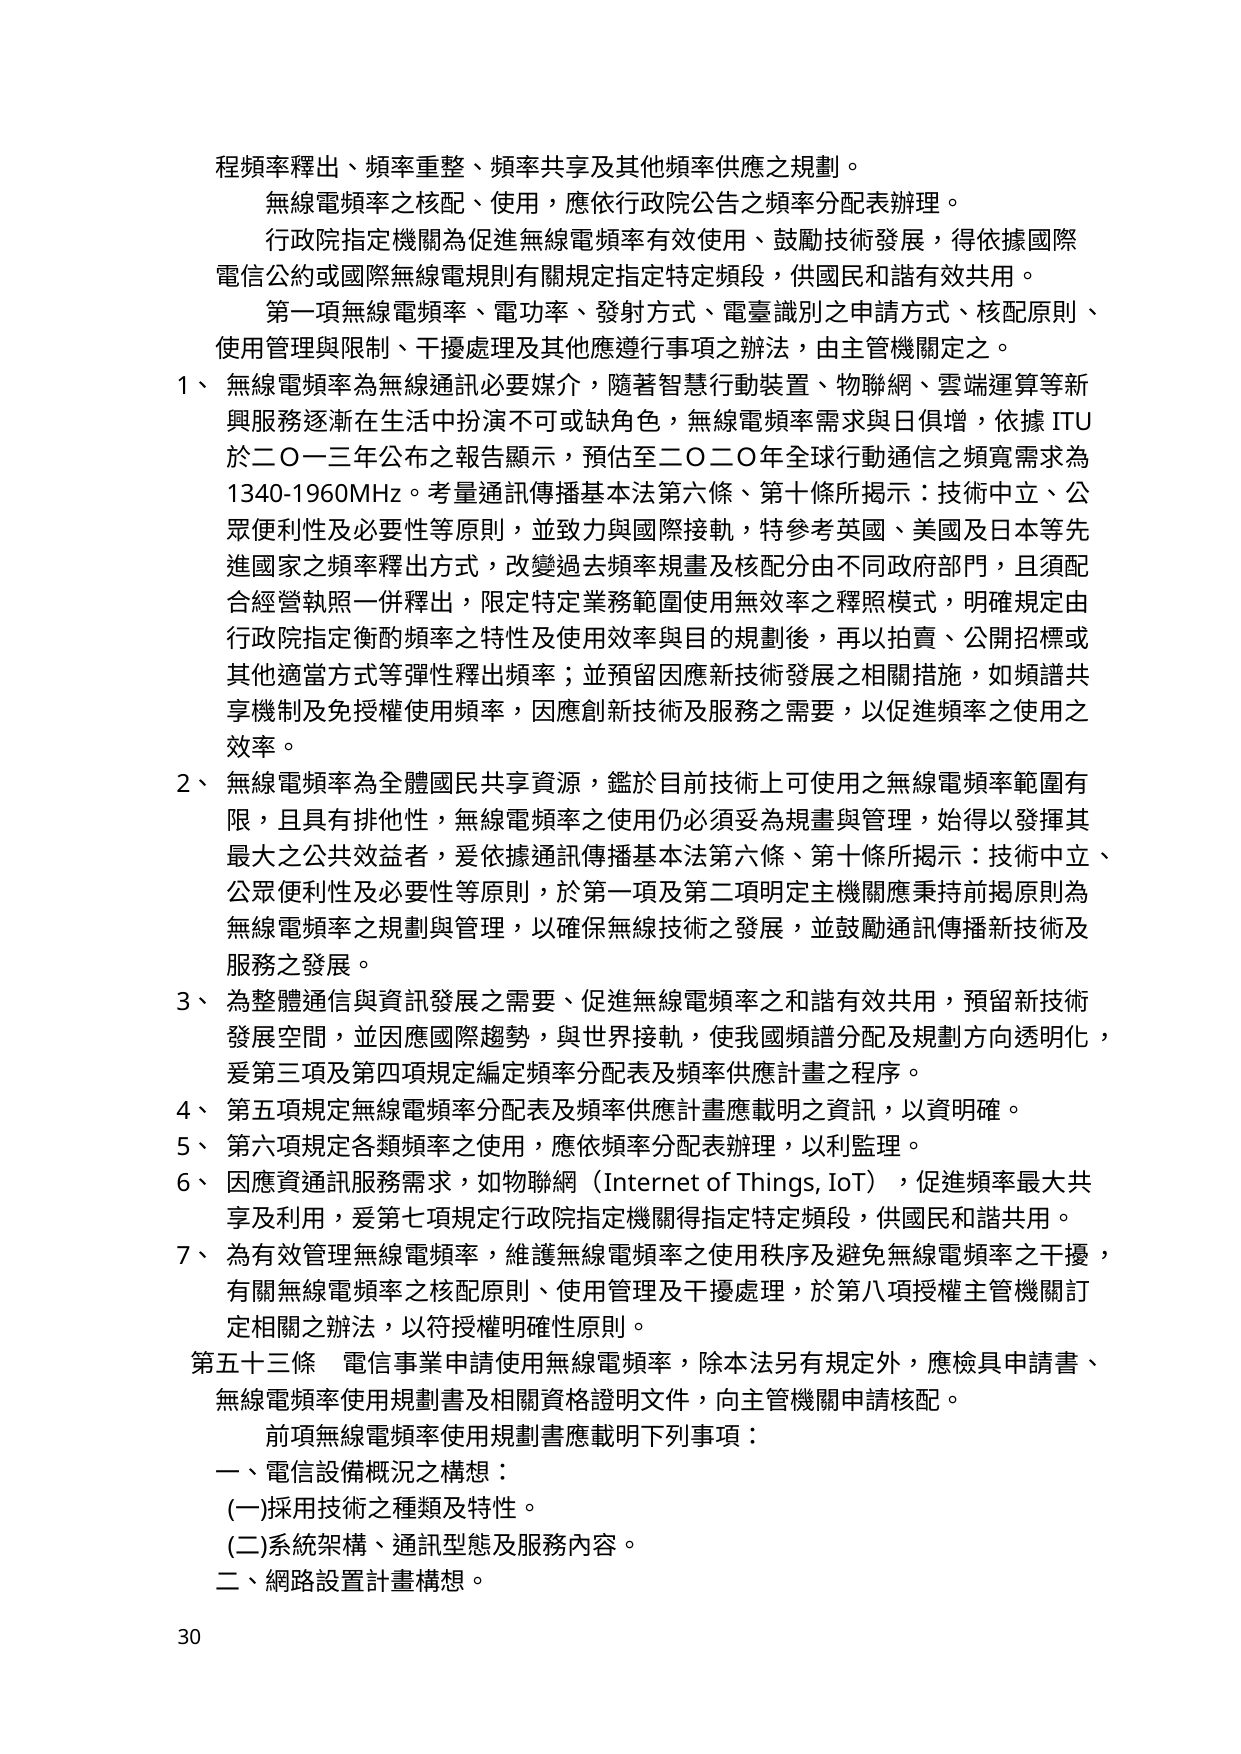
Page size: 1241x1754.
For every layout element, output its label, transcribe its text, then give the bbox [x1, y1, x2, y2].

text 行政院指定機關為促進無線電頻率有效使用、鼓勵技術發展，得依據國際電信公約或國際無線電規則有關規定指定特定頻段，供國民和諧有效共用。 [215, 220, 1080, 293]
list 無線電頻率為全體國民共享資源，鑑於目前技術上可使用之無線電頻率範圍有限，且具有排他性，無線電頻率之使用仍必須妥為規畫與管理，始得以發揮其最大之公共效益者，爰依據通訊傳播基本法第六條、第十條所揭示：技術中立、公眾便利性及必要性等原則，於第一項及第二項明定主機關應秉持前揭原則為無線電頻率之規劃與管理，以確保無線技術之發展，並鼓勵通訊傳播新技術及服務之發展。 [176, 764, 1092, 981]
list 第五項規定無線電頻率分配表及頻率供應計畫應載明之資訊，以資明確。 [176, 1090, 1092, 1126]
list 為整體通信與資訊發展之需要、促進無線電頻率之和諧有效共用，預留新技術發展空間，並因應國際趨勢，與世界接軌，使我國頻譜分配及規劃方向透明化，爰第三項及第四項規定編定頻率分配表及頻率供應計畫之程序。 [176, 981, 1092, 1090]
text (二)系統架構、通訊型態及服務內容。 [227, 1525, 1080, 1561]
text (一)採用技術之種類及特性。 [227, 1489, 1080, 1525]
list 為有效管理無線電頻率，維護無線電頻率之使用秩序及避免無線電頻率之干擾，有關無線電頻率之核配原則、使用管理及干擾處理，於第八項授權主管機關訂定相關之辦法，以符授權明確性原則。 [176, 1235, 1092, 1344]
text 第五十三條 電信事業申請使用無線電頻率，除本法另有規定外，應檢具申請書、無線電頻率使用規劃書及相關資格證明文件，向主管機關申請核配。 [190, 1344, 1080, 1416]
list 因應資通訊服務需求，如物聯網（Internet of Things, IoT），促進頻率最大共享及利用，爰第七項規定行政院指定機關得指定特定頻段，供國民和諧共用。 [176, 1163, 1092, 1235]
list 無線電頻率為無線通訊必要媒介，隨著智慧行動裝置、物聯網、雲端運算等新興服務逐漸在生活中扮演不可或缺角色，無線電頻率需求與日俱增，依據ITU於二Ｏ一三年公布之報告顯示，預估至二Ｏ二Ｏ年全球行動通信之頻寬需求為1340-1960MHz。考量通訊傳播基本法第六條、第十條所揭示：技術中立、公眾便利性及必要性等原則，並致力與國際接軌，特參考英國、美國及日本等先進國家之頻率釋出方式，改變過去頻率規畫及核配分由不同政府部門，且須配合經營執照一併釋出，限定特定業務範圍使用無效率之釋照模式，明確規定由行政院指定衡酌頻率之特性及使用效率與目的規劃後，再以拍賣、公開招標或其他適當方式等彈性釋出頻率；並預留因應新技術發展之相關措施，如頻譜共享機制及免授權使用頻率，因應創新技術及服務之需要，以促進頻率之使用之效率。 [176, 365, 1092, 764]
text 二、網路設置計畫構想。 [215, 1561, 1080, 1598]
text 無線電頻率之核配、使用，應依行政院公告之頻率分配表辦理。 [215, 184, 1080, 220]
list 第六項規定各類頻率之使用，應依頻率分配表辦理，以利監理。 [176, 1126, 1092, 1163]
text 第一項無線電頻率、電功率、發射方式、電臺識別之申請方式、核配原則、使用管理與限制、干擾處理及其他應遵行事項之辦法，由主管機關定之。 [215, 293, 1080, 365]
text 前項無線電頻率使用規劃書應載明下列事項： [215, 1416, 1080, 1453]
text 一、電信設備概況之構想： [215, 1453, 1080, 1489]
text 程頻率釋出、頻率重整、頻率共享及其他頻率供應之規劃。 [215, 148, 1080, 184]
